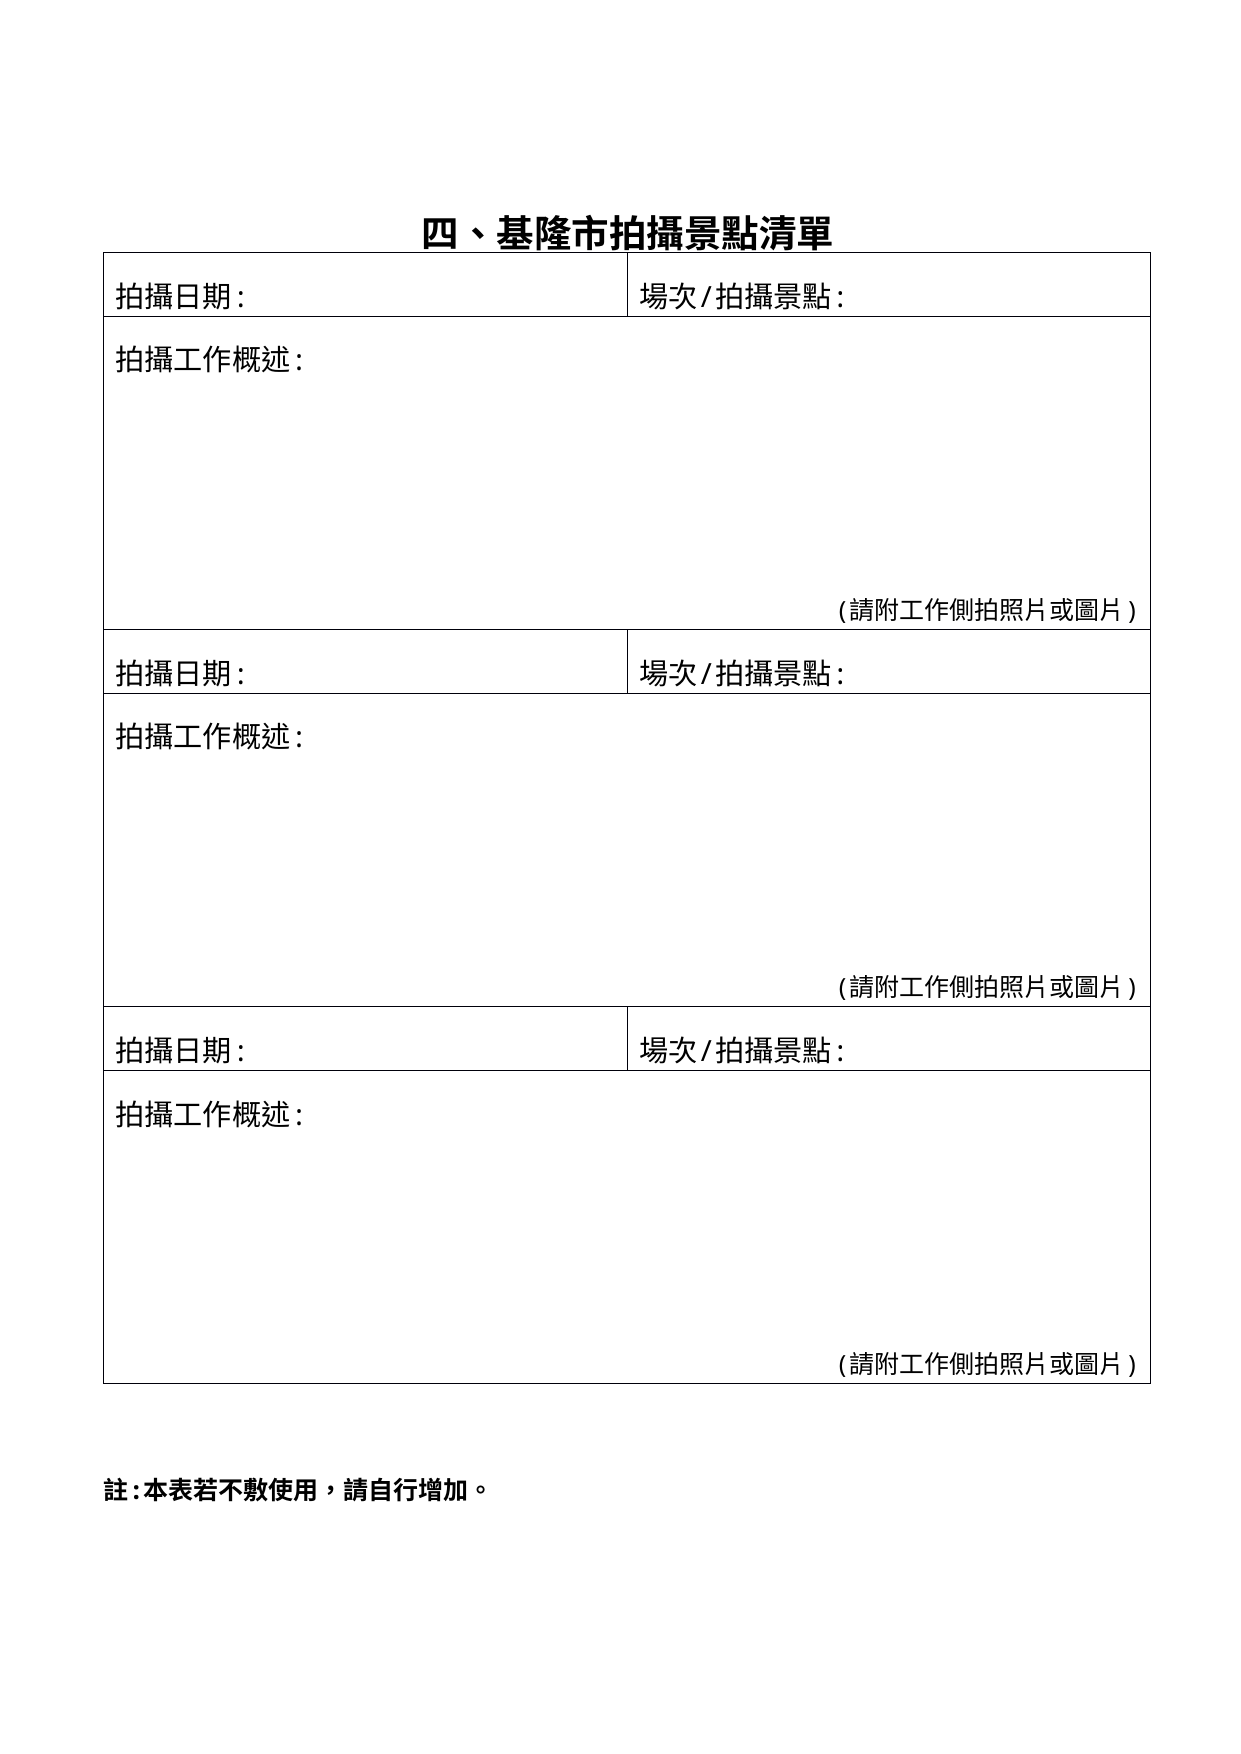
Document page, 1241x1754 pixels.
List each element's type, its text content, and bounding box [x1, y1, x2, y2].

table_cell 場次/拍攝景點: [628, 630, 1150, 693]
text 四、基隆市拍攝景點清單 [103, 189, 1152, 252]
table_cell 拍攝工作概述: (請附工作側拍照片或圖片) [104, 317, 1150, 629]
table_cell 拍攝日期: [104, 630, 627, 693]
table_cell 拍攝日期: [104, 1007, 627, 1070]
table_header 場次/拍攝景點: [628, 253, 1150, 316]
text 註:本表若不敷使用，請自行增加。 [103, 1447, 1152, 1509]
table_cell 拍攝工作概述: (請附工作側拍照片或圖片) [104, 1071, 1150, 1383]
table_cell 拍攝工作概述: (請附工作側拍照片或圖片) [104, 694, 1150, 1006]
table_cell 場次/拍攝景點: [628, 1007, 1150, 1070]
table_header 拍攝日期: [104, 253, 627, 316]
